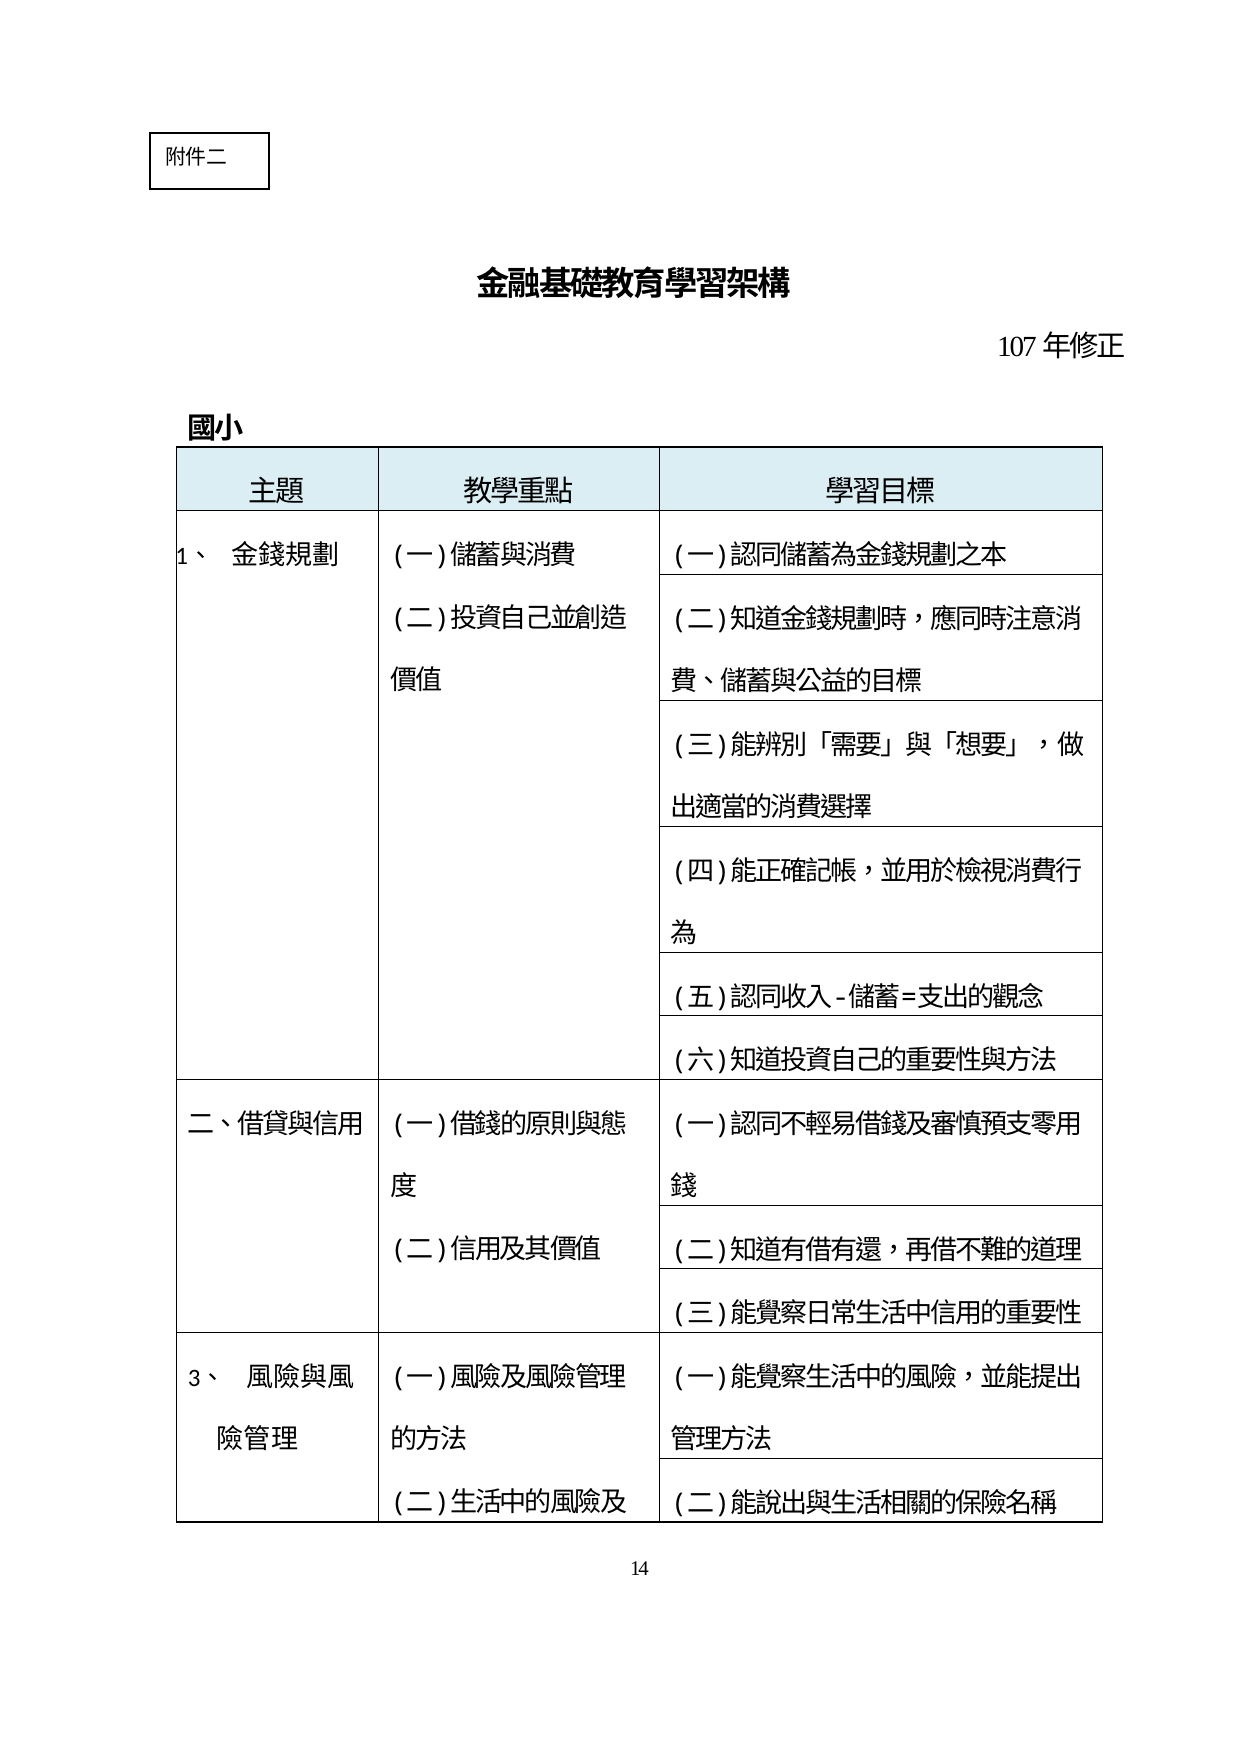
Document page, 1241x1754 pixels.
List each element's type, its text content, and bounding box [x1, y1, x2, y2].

table_cell (四)能正確記帳，並用於檢視消費行為 [660, 827, 1102, 952]
table_cell (三)能覺察日常生活中信用的重要性 [660, 1269, 1102, 1332]
table_cell (一)能覺察生活中的風險，並能提出管理方法 [660, 1333, 1102, 1458]
text 金融基礎教育學習架構 [143, 239, 1068, 302]
table_cell (一)認同不輕易借錢及審慎預支零用錢 [660, 1080, 1102, 1205]
text 107年修正 [143, 302, 1128, 364]
table_cell (六)知道投資自己的重要性與方法 [660, 1016, 1102, 1079]
table_header 學習目標 [660, 448, 1102, 510]
table_cell 風險與風險管理 [177, 1333, 378, 1521]
table_cell (一)認同儲蓄為金錢規劃之本 [660, 511, 1102, 573]
table_header 教學重點 [379, 448, 659, 510]
table_cell (一)風險及風險管理的方法 (二)生活中的風險及 [379, 1333, 659, 1521]
table_cell (三)能辨別「需要」與「想要」，做出適當的消費選擇 [660, 701, 1102, 826]
table_cell (五)認同收入-儲蓄=支出的觀念 [660, 953, 1102, 1015]
table_header 主題 [177, 448, 378, 510]
table_cell (二)能說出與生活相關的保險名稱 [660, 1459, 1102, 1521]
table_cell 金錢規劃 [177, 511, 378, 1079]
table_cell (一)借錢的原則與態度 (二)信用及其價值 [379, 1080, 659, 1332]
table_cell (二)知道金錢規劃時，應同時注意消費、儲蓄與公益的目標 [660, 575, 1102, 699]
table_cell (二)知道有借有還，再借不難的道理 [660, 1206, 1102, 1268]
table_cell (一)儲蓄與消費 (二)投資自己並創造價值 [379, 511, 659, 1079]
table_cell 二、借貸與信用 [177, 1080, 378, 1332]
text 國小 [187, 384, 1068, 446]
